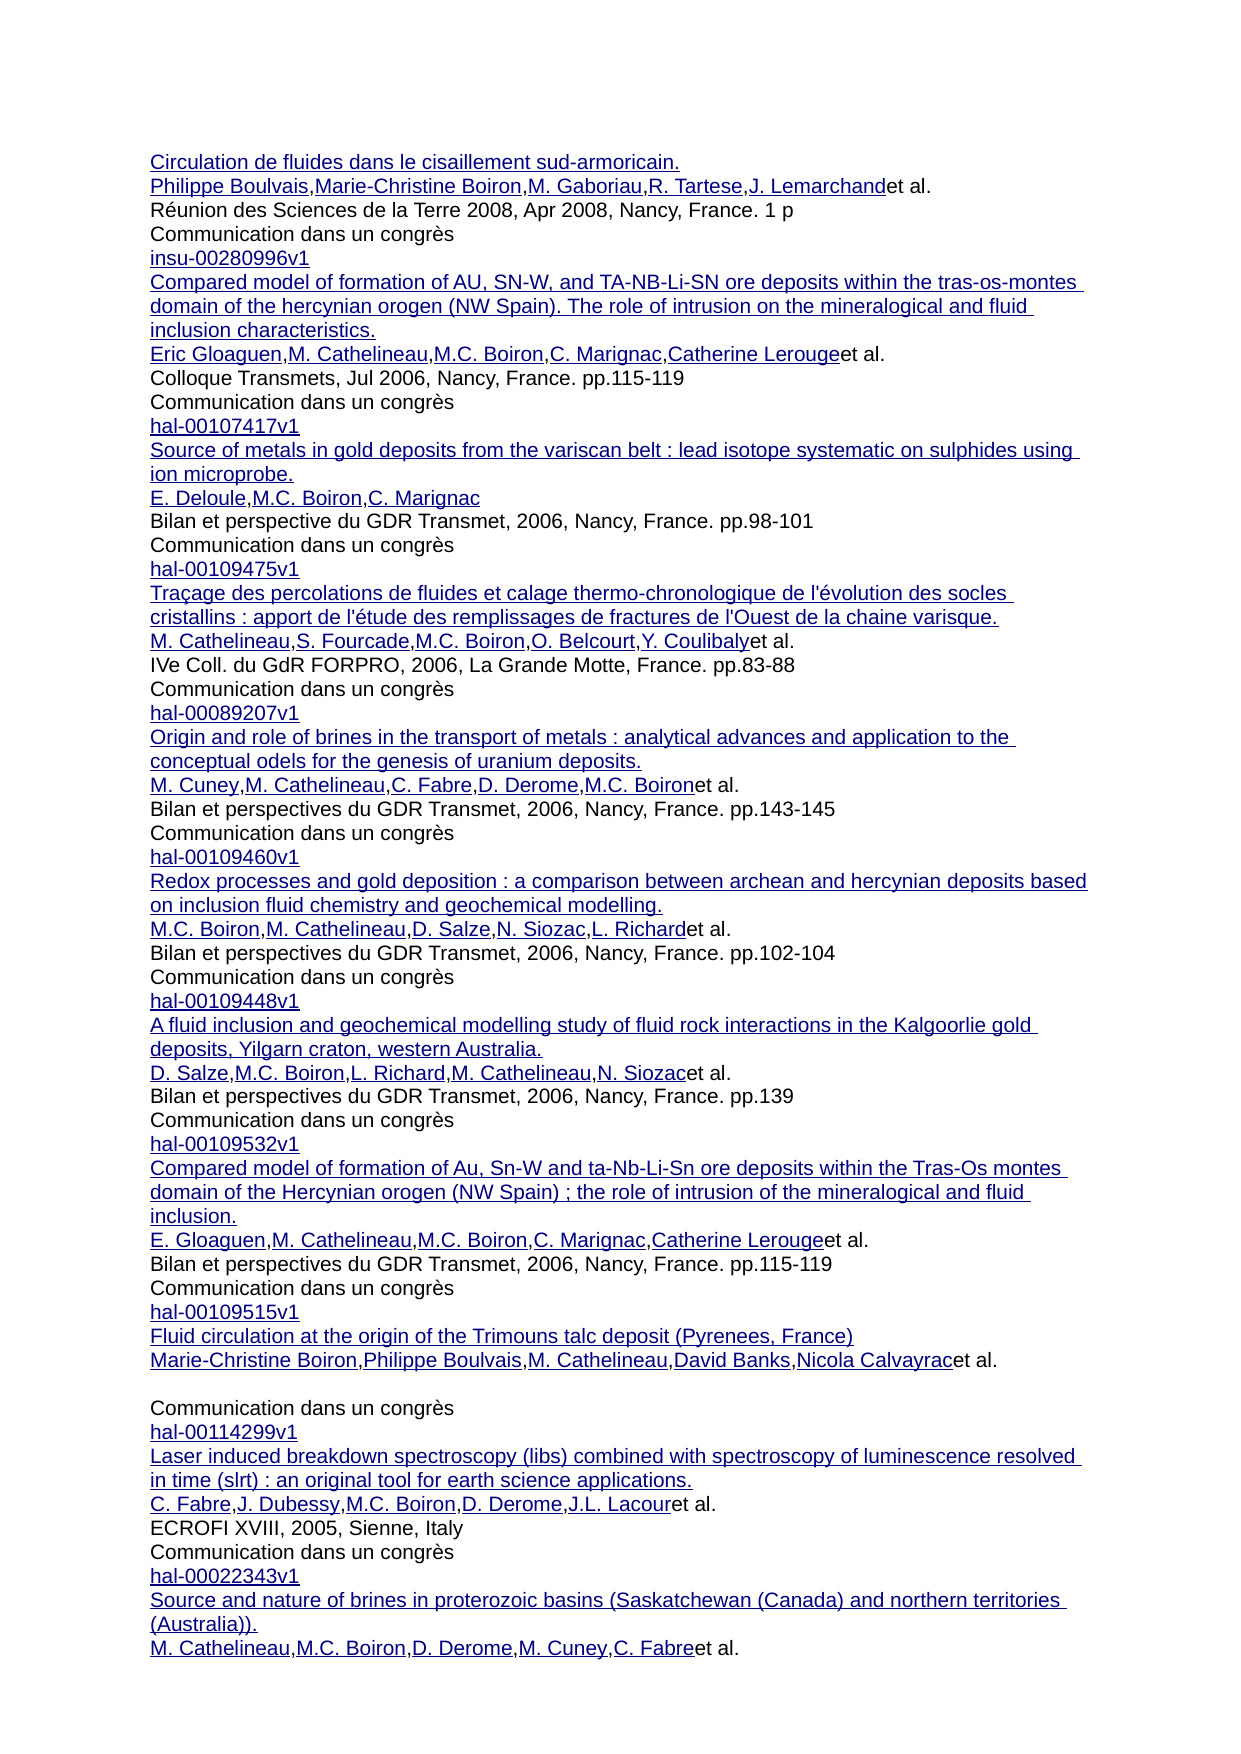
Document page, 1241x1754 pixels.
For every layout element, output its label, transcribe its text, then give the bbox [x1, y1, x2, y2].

table_cell A fluid inclusion and geochemical modelling study of fluid rock interactions in the Kalgoorlie gold deposits, Yilgarn craton, western Australia. D. Salze,M.C. Boiron,L. Richard,M. Cathelineau,N. Siozacet al. Bilan et perspectives du GDR Transmet, 2006, Nancy, France. pp.139 Communication dans un congrès hal-00109532v1 [150, 1013, 1090, 1156]
table_cell Fluid circulation at the origin of the Trimouns talc deposit (Pyrenees, France) Marie-Christine Boiron,Philippe Boulvais,M. Cathelineau,David Banks,Nicola Calvayracet al. Communication dans un congrès hal-00114299v1 [150, 1324, 1090, 1444]
table_cell Laser induced breakdown spectroscopy (libs) combined with spectroscopy of luminescence resolved in time (slrt) : an original tool for earth science applications. C. Fabre,J. Dubessy,M.C. Boiron,D. Derome,J.L. Lacouret al. ECROFI XVIII, 2005, Sienne, Italy Communication dans un congrès hal-00022343v1 [150, 1444, 1090, 1587]
table_cell Circulation de fluides dans le cisaillement sud-armoricain. Philippe Boulvais,Marie-Christine Boiron,M. Gaboriau,R. Tartese,J. Lemarchandet al. Réunion des Sciences de la Terre 2008, Apr 2008, Nancy, France. 1 p Communication dans un congrès insu-00280996v1 [150, 150, 1090, 270]
table_cell Origin and role of brines in the transport of metals : analytical advances and application to the conceptual odels for the genesis of uranium deposits. M. Cuney,M. Cathelineau,C. Fabre,D. Derome,M.C. Boironet al. Bilan et perspectives du GDR Transmet, 2006, Nancy, France. pp.143-145 Communication dans un congrès hal-00109460v1 [150, 725, 1090, 869]
table_cell Redox processes and gold deposition : a comparison between archean and hercynian deposits based on inclusion fluid chemistry and geochemical modelling. M.C. Boiron,M. Cathelineau,D. Salze,N. Siozac,L. Richardet al. Bilan et perspectives du GDR Transmet, 2006, Nancy, France. pp.102-104 Communication dans un congrès hal-00109448v1 [150, 869, 1090, 1012]
table_cell Compared model of formation of AU, SN-W, and TA-NB-Li-SN ore deposits within the tras-os-montes domain of the hercynian orogen (NW Spain). The role of intrusion on the mineralogical and fluid inclusion characteristics. Eric Gloaguen,M. Cathelineau,M.C. Boiron,C. Marignac,Catherine Lerougeet al. Colloque Transmets, Jul 2006, Nancy, France. pp.115-119 Communication dans un congrès hal-00107417v1 [150, 270, 1090, 437]
table_cell Traçage des percolations de fluides et calage thermo-chronologique de l'évolution des socles cristallins : apport de l'étude des remplissages de fractures de l'Ouest de la chaine varisque. M. Cathelineau,S. Fourcade,M.C. Boiron,O. Belcourt,Y. Coulibalyet al. IVe Coll. du GdR FORPRO, 2006, La Grande Motte, France. pp.83-88 Communication dans un congrès hal-00089207v1 [150, 581, 1090, 725]
table_cell Compared model of formation of Au, Sn-W and ta-Nb-Li-Sn ore deposits within the Tras-Os montes domain of the Hercynian orogen (NW Spain) ; the role of intrusion of the mineralogical and fluid inclusion. E. Gloaguen,M. Cathelineau,M.C. Boiron,C. Marignac,Catherine Lerougeet al. Bilan et perspectives du GDR Transmet, 2006, Nancy, France. pp.115-119 Communication dans un congrès hal-00109515v1 [150, 1156, 1090, 1324]
table_cell Source of metals in gold deposits from the variscan belt : lead isotope systematic on sulphides using ion microprobe. E. Deloule,M.C. Boiron,C. Marignac Bilan et perspective du GDR Transmet, 2006, Nancy, France. pp.98-101 Communication dans un congrès hal-00109475v1 [150, 438, 1090, 581]
table_cell Source and nature of brines in proterozoic basins (Saskatchewan (Canada) and northern territories (Australia)). M. Cathelineau,M.C. Boiron,D. Derome,M. Cuney,C. Fabreet al. [150, 1588, 1090, 1659]
